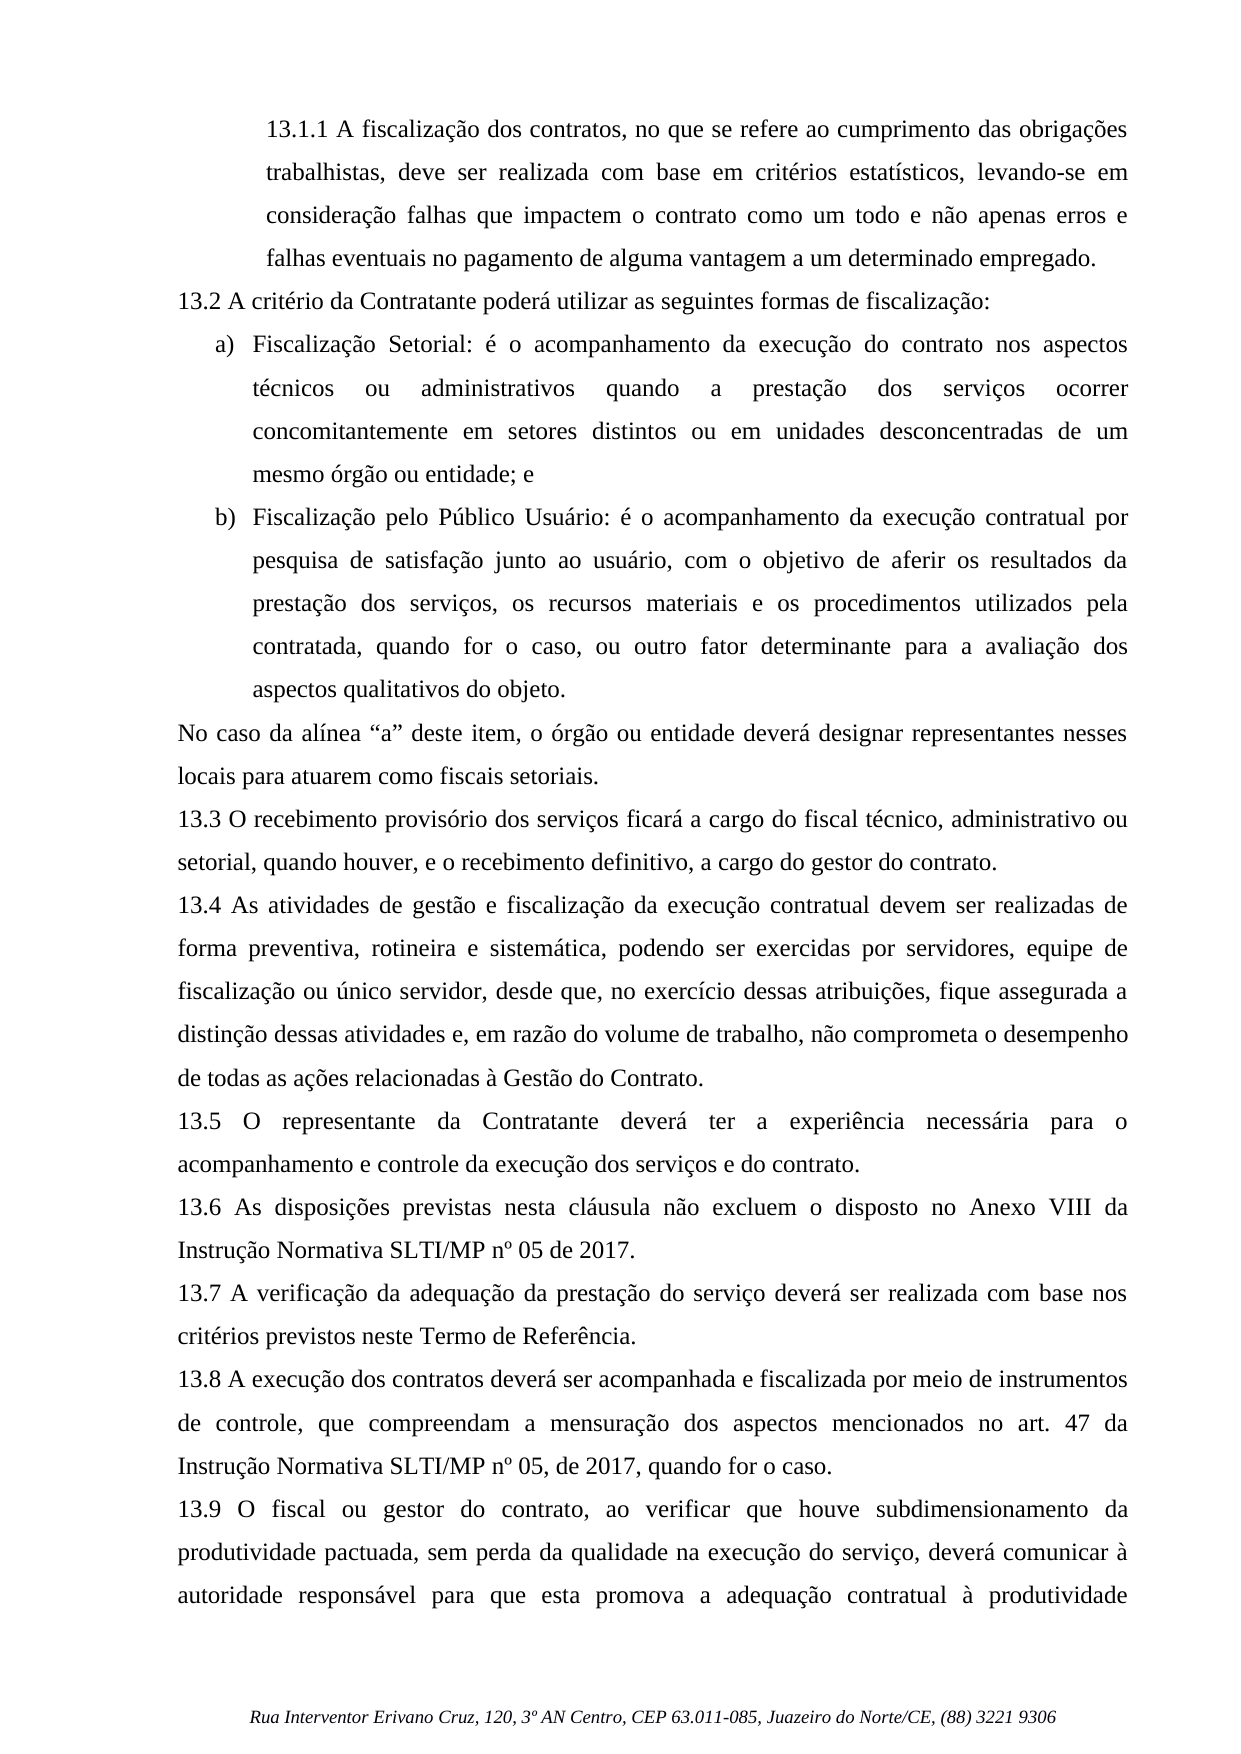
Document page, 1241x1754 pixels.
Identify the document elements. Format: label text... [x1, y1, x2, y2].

text 13.8 A execução dos contratos deverá ser acompanhada e fiscalizada por meio de instrumentos de controle, que compreendam a mensuração dos aspectos mencionados no art. 47 da Instrução Normativa SLTI/MP nº 05, de 2017, quando for o caso. [177, 1364, 1129, 1479]
text 13.2 A critério da Contratante poderá utilizar as seguintes formas de fiscalização: [177, 286, 1129, 315]
text 13.6 As disposições previstas nesta cláusula não excluem o disposto no Anexo VIII da Instrução Normativa SLTI/MP nº 05 de 2017. [177, 1192, 1129, 1264]
text 13.5 O representante da Contratante deverá ter a experiência necessária para o acompanhamento e controle da execução dos serviços e do contrato. [177, 1106, 1129, 1178]
list 13.1.1 A fiscalização dos contratos, no que se refere ao cumprimento das obrigações trabalhistas, deve ser realizada com base em critérios estatísticos, levando-se em consideração falhas que impactem o contrato como um todo e não apenas erros e falhas eventuais no pagamento de alguma vantagem a um determinado empregado. [266, 114, 1129, 272]
text 13.3 O recebimento provisório dos serviços ficará a cargo do fiscal técnico, administrativo ou setorial, quando houver, e o recebimento definitivo, a cargo do gestor do contrato. [177, 804, 1129, 876]
list No caso da alínea “a” deste item, o órgão ou entidade deverá designar representantes nesses locais para atuarem como fiscais setoriais. [177, 718, 1129, 789]
text 13.7 A verificação da adequação da prestação do serviço deverá ser realizada com base nos critérios previstos neste Termo de Referência. [177, 1278, 1129, 1350]
text 13.4 As atividades de gestão e fiscalização da execução contratual devem ser realizadas de forma preventiva, rotineira e sistemática, podendo ser exercidas por servidores, equipe de fiscalização ou único servidor, desde que, no exercício dessas atribuições, fique assegurada a distinção dessas atividades e, em razão do volume de trabalho, não comprometa o desempenho de todas as ações relacionadas à Gestão do Contrato. [177, 890, 1129, 1091]
list Fiscalização Setorial: é o acompanhamento da execução do contrato nos aspectos técnicos ou administrativos quando a prestação dos serviços ocorrer concomitantemente em setores distintos ou em unidades desconcentradas de um mesmo órgão ou entidade; e [215, 329, 1129, 488]
text 13.9 O fiscal ou gestor do contrato, ao verificar que houve subdimensionamento da produtividade pactuada, sem perda da qualidade na execução do serviço, deverá comunicar à autoridade responsável para que esta promova a adequação contratual à produtividade [177, 1494, 1129, 1609]
list Fiscalização pelo Público Usuário: é o acompanhamento da execução contratual por pesquisa de satisfação junto ao usuário, com o objetivo de aferir os resultados da prestação dos serviços, os recursos materiais e os procedimentos utilizados pela contratada, quando for o caso, ou outro fator determinante para a avaliação dos aspectos qualitativos do objeto. [215, 502, 1129, 703]
